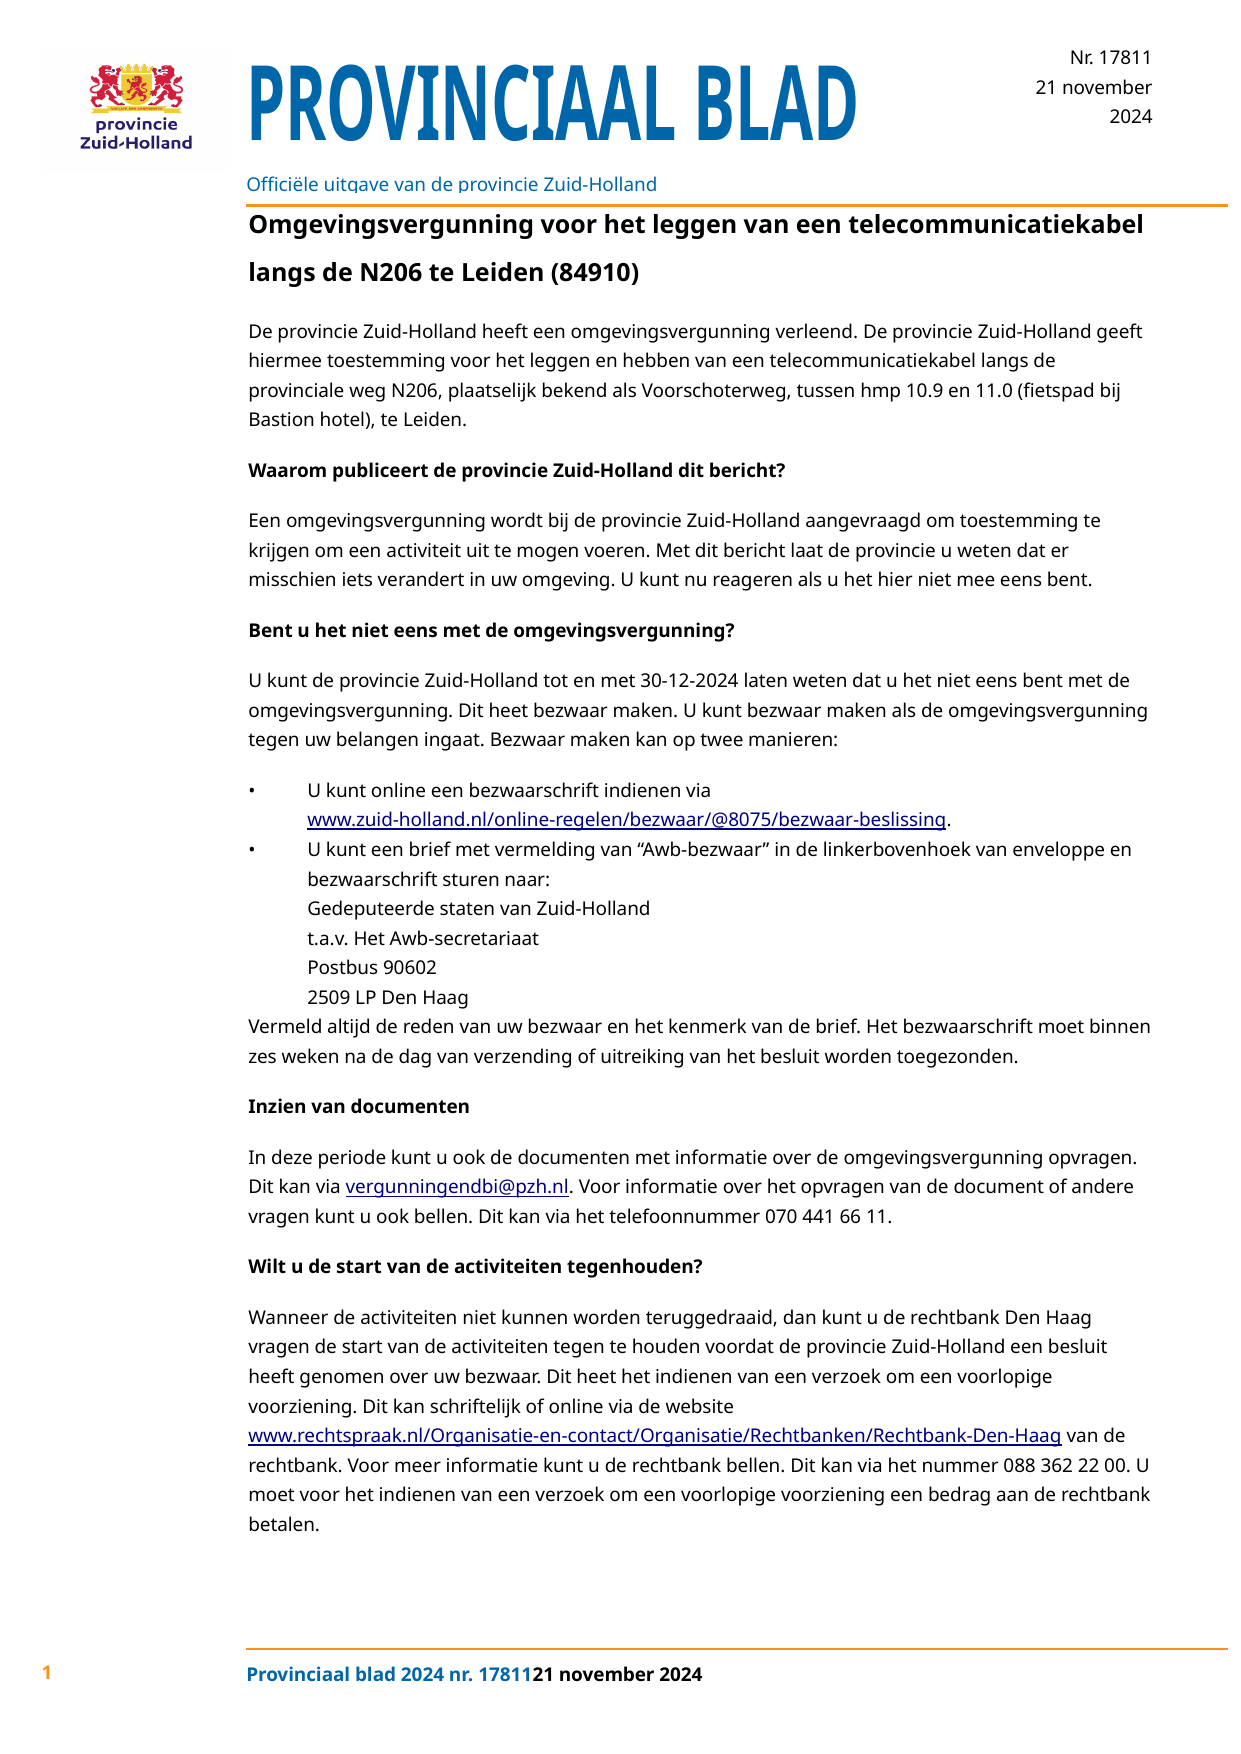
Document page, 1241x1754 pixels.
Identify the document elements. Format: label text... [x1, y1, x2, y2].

text Wanneer de activiteiten niet kunnen worden teruggedraaid, dan kunt u de rechtbank Den Haag vragen de start van de activiteiten tegen te houden voordat de provincie Zuid-Holland een besluit heeft genomen over uw bezwaar. Dit heet het indienen van een verzoek om een voorlopige voorziening. Dit kan schriftelijk of online via de website www.rechtspraak.nl/Organisatie-en-contact/Organisatie/Rechtbanken/Rechtbank-Den-Haag van de rechtbank. Voor meer informatie kunt u de rechtbank bellen. Dit kan via het nummer 088 362 22 00. U moet voor het indienen van een verzoek om een voorlopige voorziening een bedrag aan de rechtbank betalen. [248, 1304, 1152, 1537]
list U kunt online een bezwaarschrift indienen via www.zuid-holland.nl/online-regelen/bezwaar/@8075/bezwaar-beslissing. [248, 777, 1152, 832]
list t.a.v. Het Awb-secretariaat [248, 925, 1152, 951]
list Postbus 90602 [248, 954, 1152, 980]
text Bent u het niet eens met de omgevingsvergunning? [248, 617, 1152, 643]
list 2509 LP Den Haag [248, 984, 1152, 1010]
text U kunt de provincie Zuid-Holland tot en met 30-12-2024 laten weten dat u het niet eens bent met de omgevingsvergunning. Dit heet bezwaar maken. U kunt bezwaar maken als de omgevingsvergunning tegen uw belangen ingaat. Bezwaar maken kan op twee manieren: [248, 667, 1152, 752]
text Een omgevingsvergunning wordt bij de provincie Zuid-Holland aangevraagd om toestemming te krijgen om een activiteit uit te mogen voeren. Met dit bericht laat de provincie u weten dat er misschien iets verandert in uw omgeving. U kunt nu reageren als u het hier niet mee eens bent. [248, 507, 1152, 592]
text In deze periode kunt u ook de documenten met informatie over de omgevingsvergunning opvragen. Dit kan via vergunningendbi@pzh.nl. Voor informatie over het opvragen van de document of andere vragen kunt u ook bellen. Dit kan via het telefoonnummer 070 441 66 11. [248, 1144, 1152, 1229]
list Gedeputeerde staten van Zuid-Holland [248, 895, 1152, 921]
list U kunt een brief met vermelding van “Awb-bezwaar” in de linkerbovenhoek van enveloppe en bezwaarschrift sturen naar: [248, 836, 1152, 892]
text Inzien van documenten [248, 1094, 1152, 1119]
text Vermeld altijd de reden van uw bezwaar en het kenmerk van de brief. Het bezwaarschrift moet binnen zes weken na de dag van verzending of uitreiking van het besluit worden toegezonden. [248, 1014, 1152, 1069]
text Waarom publiceert de provincie Zuid-Holland dit bericht? [248, 457, 1152, 483]
text Wilt u de start van de activiteiten tegenhouden? [248, 1254, 1152, 1279]
text De provincie Zuid-Holland heeft een omgevingsvergunning verleend. De provincie Zuid-Holland geeft hiermee toestemming voor het leggen en hebben van een telecommunicatiekabel langs de provinciale weg N206, plaatselijk bekend als Voorschoterweg, tussen hmp 10.9 en 11.0 (fietspad bij Bastion hotel), te Leiden. [248, 318, 1152, 432]
picture [41, 47, 231, 172]
text Omgevingsvergunning voor het leggen van een telecommunicatiekabel langs de N206 te Leiden (84910) [248, 207, 1152, 288]
